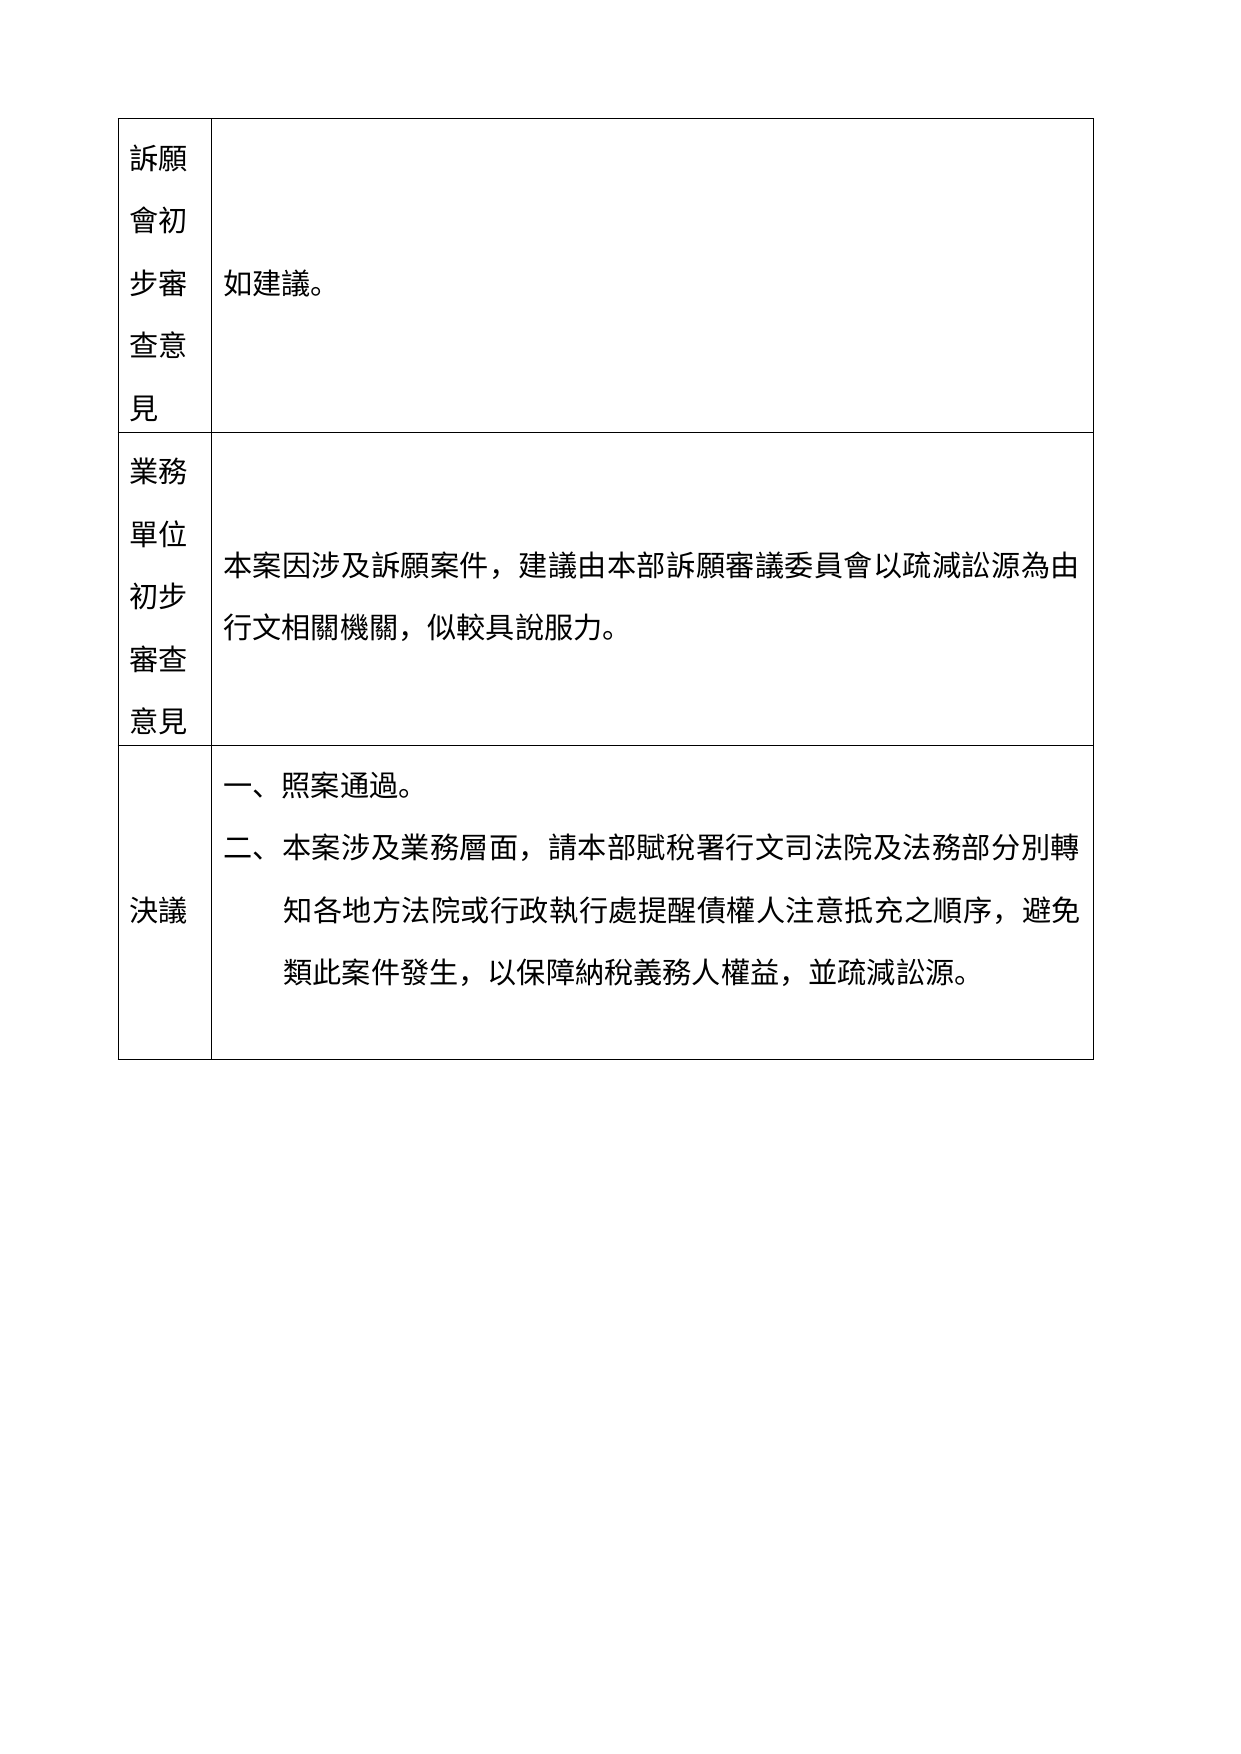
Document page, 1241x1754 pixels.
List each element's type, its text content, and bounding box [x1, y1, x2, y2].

table_cell 如建議。 [212, 119, 1093, 432]
table_cell 本案因涉及訴願案件，建議由本部訴願審議委員會以疏減訟源為由行文相關機關，似較具說服力。 [212, 433, 1093, 745]
table_cell 決議 [119, 746, 211, 1059]
table_cell 業務 單位 初步 審查 意見 [119, 433, 211, 745]
table_cell 訴願 會初 步審 查意 見 [119, 119, 211, 432]
table_cell 一、照案通過。 二、本案涉及業務層面，請本部賦稅署行文司法院及法務部分別轉知各地方法院或行政執行處提醒債權人注意抵充之順序，避免類此案件發生，以保障納稅義務人權益，並疏減訟源。 [212, 746, 1093, 1059]
